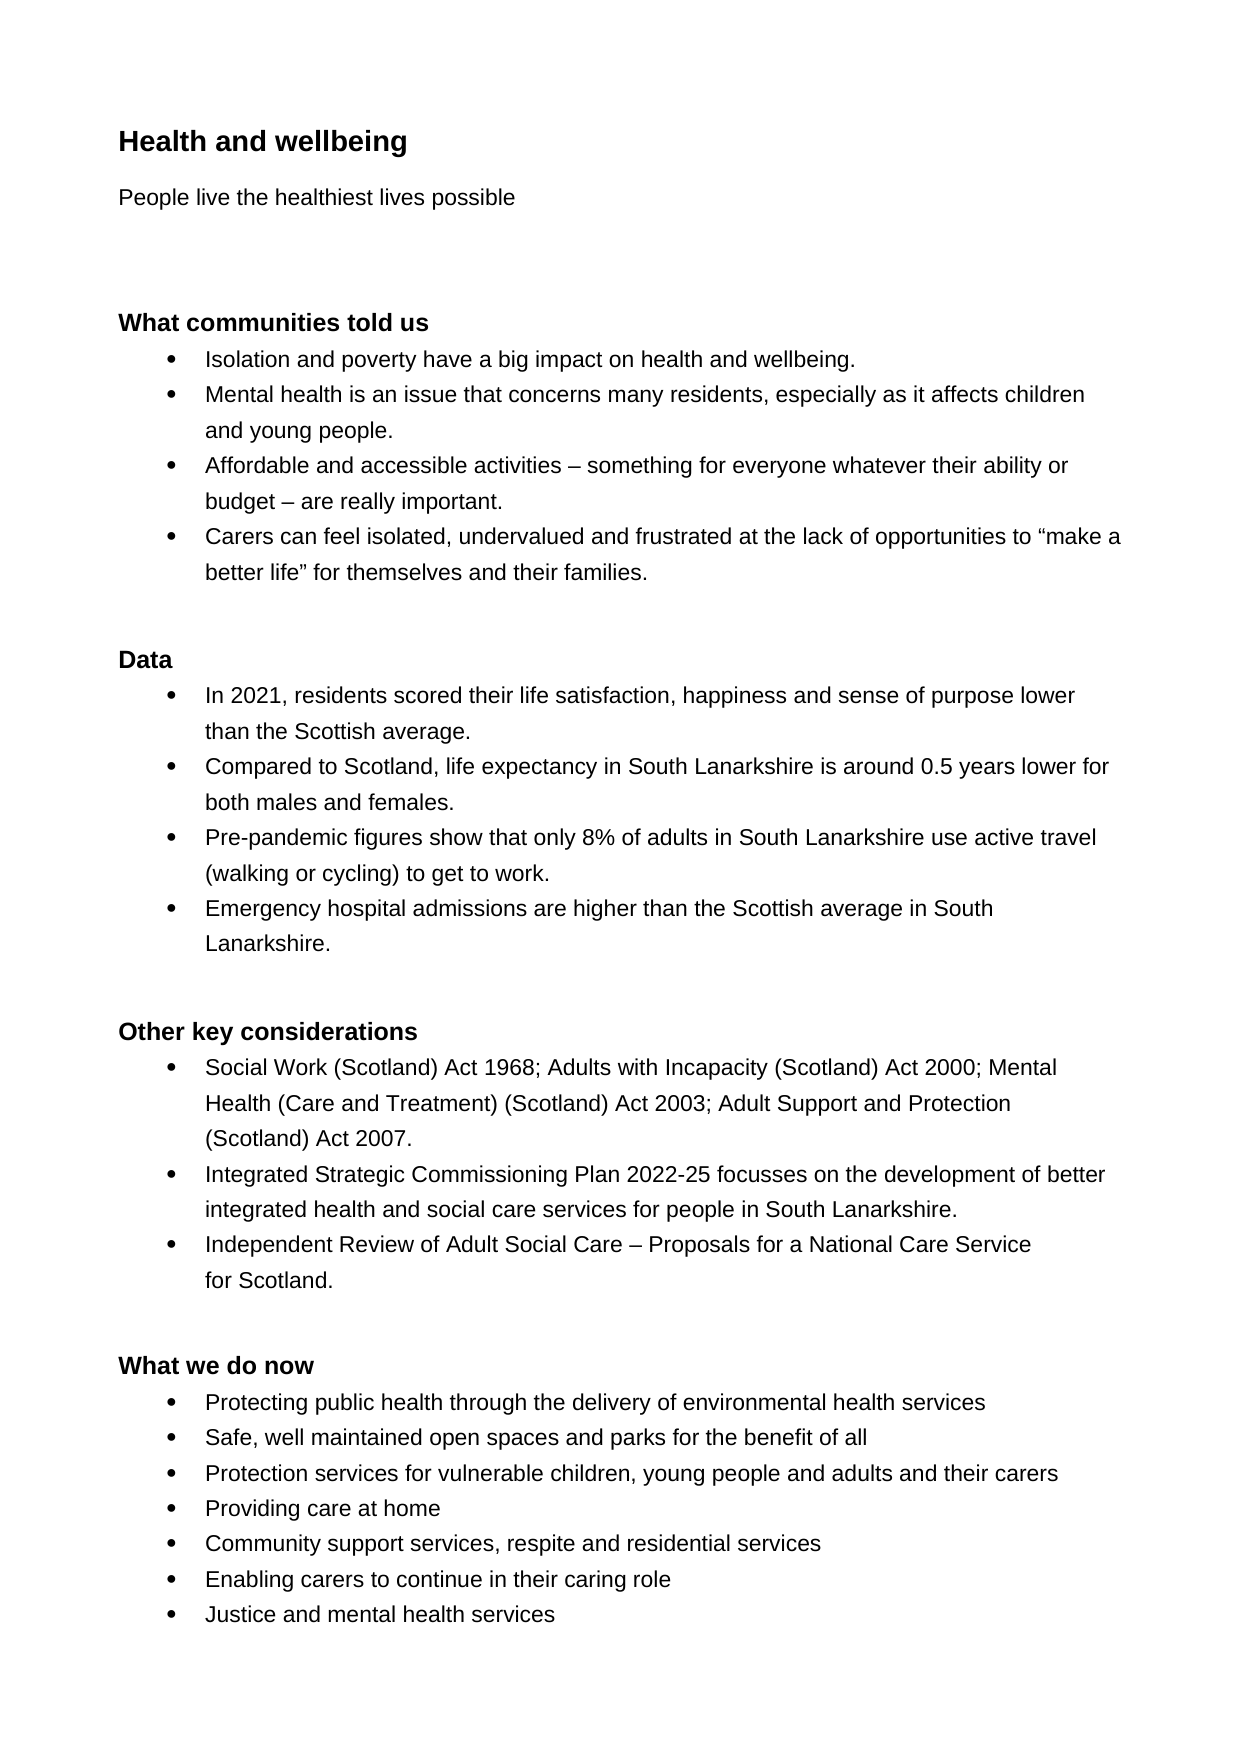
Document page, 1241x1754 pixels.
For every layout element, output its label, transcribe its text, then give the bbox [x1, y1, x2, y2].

list Safe, well maintained open spaces and parks for the benefit of all [167, 1415, 1122, 1450]
list Affordable and accessible activities – something for everyone whatever their ability or budget – are really important. [167, 443, 1122, 514]
list Emergency hospital admissions are higher than the Scottish average in South Lanarkshire. [167, 886, 1122, 957]
subtitle Other key considerations [118, 1010, 1122, 1045]
subtitle What communities told us [118, 301, 1122, 337]
list Independent Review of Adult Social Care – Proposals for a National Care Service for Scotland. [167, 1222, 1122, 1293]
list Providing care at home [167, 1486, 1122, 1521]
list Carers can feel isolated, undervalued and frustrated at the lack of opportunities to “make a better life” for themselves and their families. [167, 514, 1122, 585]
list Social Work (Scotland) Act 1968; Adults with Incapacity (Scotland) Act 2000; Mental Health (Care and Treatment) (Scotland) Act 2003; Adult Support and Protection (Scotland) Act 2007. [167, 1045, 1122, 1151]
list In 2021, residents scored their life satisfaction, happiness and sense of purpose lower than the Scottish average. [167, 673, 1122, 744]
subtitle Health and wellbeing [118, 122, 1122, 158]
subtitle Data [118, 638, 1122, 673]
list Community support services, respite and residential services [167, 1521, 1122, 1557]
list Mental health is an issue that concerns many residents, especially as it affects children and young people. [167, 372, 1122, 443]
list Isolation and poverty have a big impact on health and wellbeing. [167, 337, 1122, 372]
list Protecting public health through the delivery of environmental health services [167, 1379, 1122, 1415]
list Enabling carers to continue in their caring role [167, 1557, 1122, 1592]
list Justice and mental health services [167, 1592, 1122, 1627]
list Compared to Scotland, life expectancy in South Lanarkshire is around 0.5 years lower for both males and females. [167, 744, 1122, 815]
subtitle What we do now [118, 1344, 1122, 1379]
list Protection services for vulnerable children, young people and adults and their carers [167, 1450, 1122, 1486]
subtitle People live the healthiest lives possible [118, 158, 1122, 210]
list Pre-pandemic figures show that only 8% of adults in South Lanarkshire use active travel (walking or cycling) to get to work. [167, 815, 1122, 886]
list Integrated Strategic Commissioning Plan 2022-25 focusses on the development of better integrated health and social care services for people in South Lanarkshire. [167, 1151, 1122, 1222]
